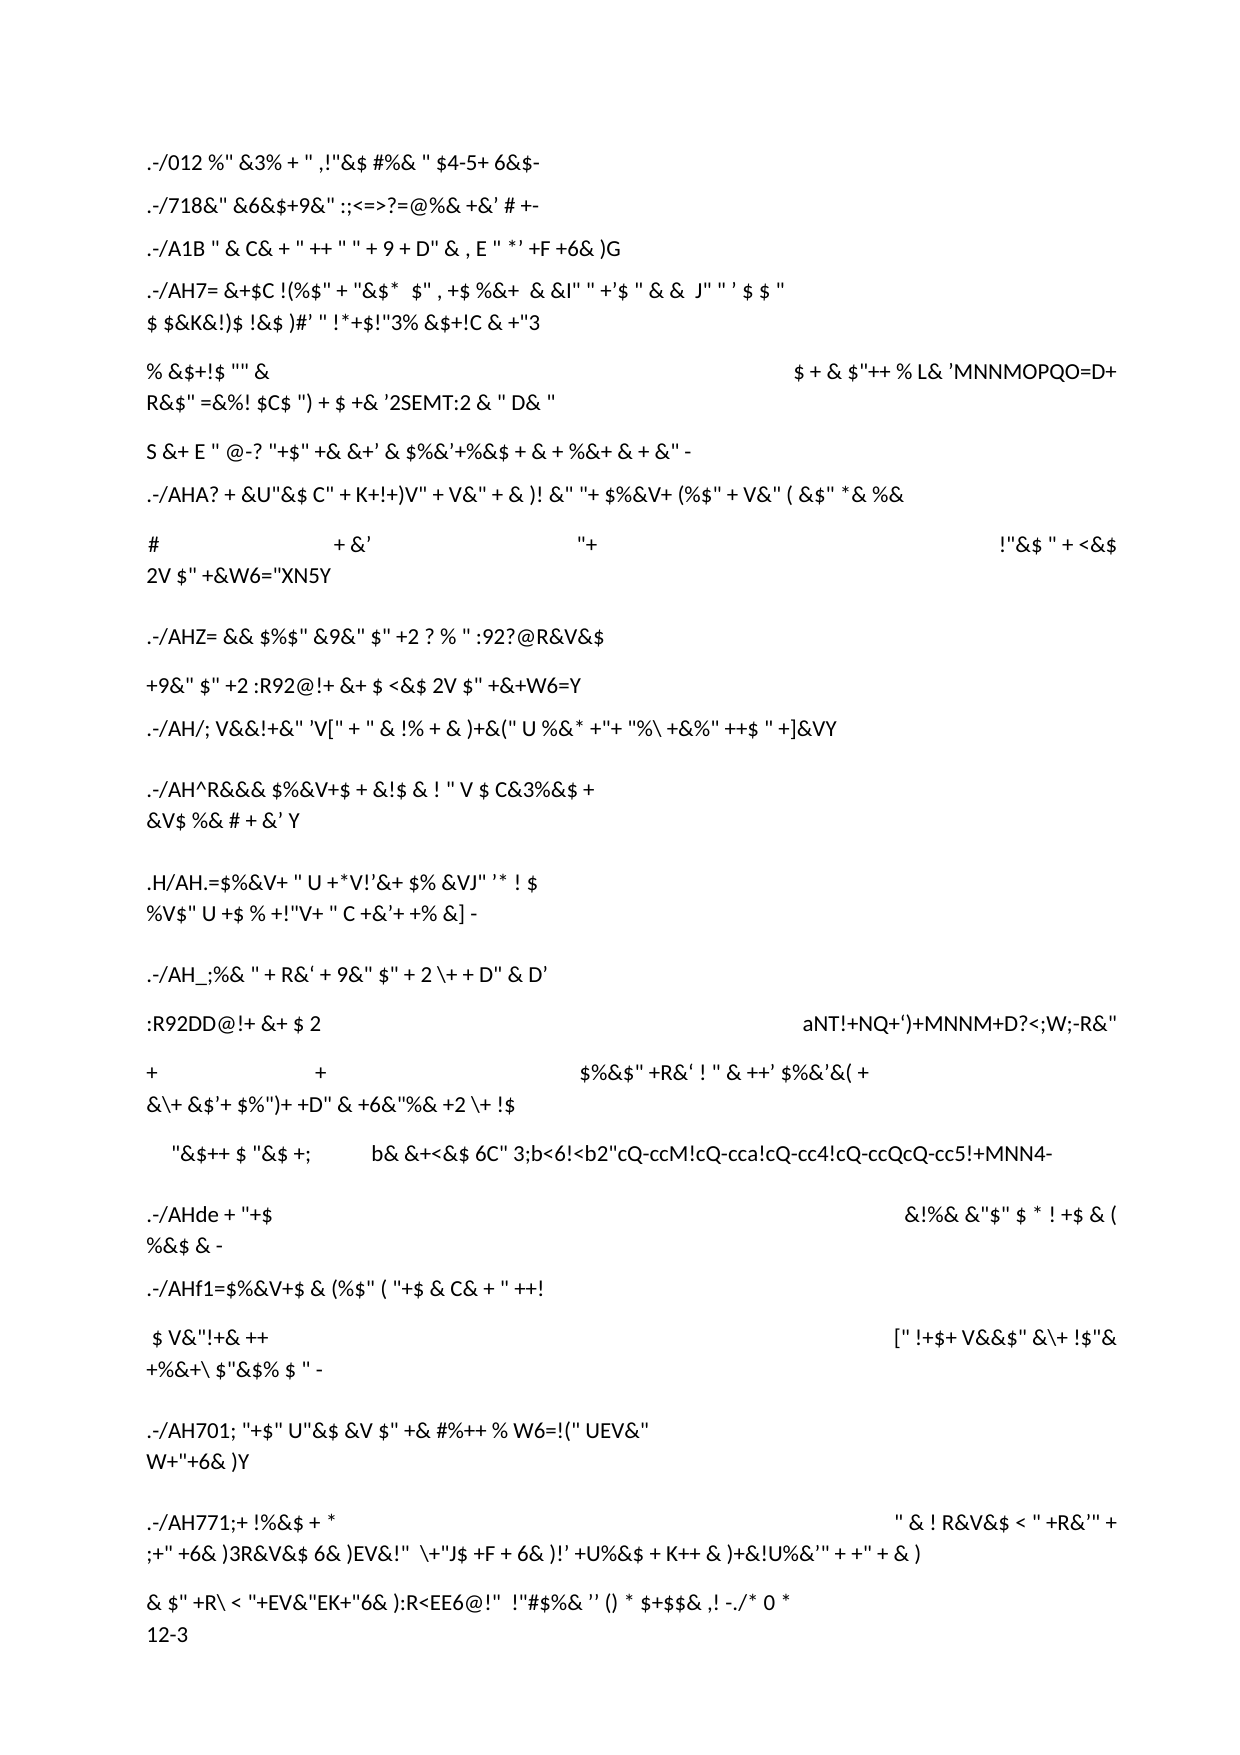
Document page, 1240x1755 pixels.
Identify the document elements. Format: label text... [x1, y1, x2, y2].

text .-/AH_;%& " + R&‘ + 9&" $" + 2 \+ + D" & D’ [146, 960, 1116, 988]
text "&$++ $ "&$ +; b& &+<&$ 6C" 3;b<6!<b2"cQ-ccM!cQ-cca!cQ-cc4!cQ-ccQcQ-cc5!+MNN4- [146, 1139, 1116, 1167]
text %V$" U +$ % +!"V+ " C +&’+ +% &] - [146, 899, 1116, 927]
text &V$ %& # + &’ Y [146, 807, 1116, 835]
text S &+ E " @-? "+$" +& &+’ & $%&’+%&$ + & + %&+ & + &" - [146, 437, 1116, 465]
text .-/AH7= &+$C !(%$" + "&$* $" , +$ %&+ & &I" " +’$ " & & J" " ’ $ $ " [146, 276, 1116, 304]
text %&$ & - [146, 1232, 1116, 1260]
text % &$+!$ "" & $ + & $"++ % L& ’MNNMOPQO=D+ [146, 357, 1117, 385]
text + + $%&$" +R&‘ ! " & ++’ $%&’&( + [146, 1058, 1117, 1086]
text R&$" =&%! $C$ ") + $ +& ’2SEMT:2 & " D& " [146, 388, 1116, 416]
text # + &’ "+ !"&$ " + <&$ [148, 530, 1117, 558]
text W+"+6& )Y [146, 1447, 1116, 1475]
text +9&" $" +2 :R92@!+ &+ $ <&$ 2V $" +&+W6=Y [146, 672, 1116, 700]
text $ $&K&!)$ !&$ )#’ " !*+$!"3% &$+!C & +"3 [146, 308, 1116, 336]
text .-/AH701; "+$" U"&$ &V $" +& #%++ % W6=!(" UEV&" [146, 1416, 1116, 1444]
text .-/AHZ= && $%$" &9&" $" +2 ? % " :92?@R&V&$ [146, 622, 1116, 650]
text &\+ &$’+ $%")+ +D" & +6&"%& +2 \+ !$ [146, 1090, 1116, 1118]
text .-/012 %" &3% + " ,!"&$ #%& " $4-5+ 6&$- [148, 148, 1117, 177]
text .-/AH^R&&& $%&V+$ + &!$ & ! " V $ C&3%&$ + [146, 775, 1116, 803]
text $ V&"!+& ++ [" !+$+ V&&$" &\+ !$"& [146, 1323, 1117, 1351]
text 12-3 [146, 1620, 1116, 1648]
text ;+" +6& )3R&V&$ 6& )EV&!" \+"J$ +F + 6& )!’ +U%&$ + K++ & )+&!U%&’" + +" + & ) [146, 1539, 1116, 1568]
text .-/AH/; V&&!+&" ’V[" + " & !% + & )+&(" U %&* +"+ "%\ +&%" ++$ " +]&VY [146, 714, 1116, 742]
text .H/AH.=$%&V+ " U +*V!’&+ $% &VJ" ’* ! $ [146, 868, 1116, 896]
text .-/718&" &6&$+9&" :;<=>?=@%& +&’ # +- [146, 191, 1116, 219]
text .-/AHf1=$%&V+$ & (%$" ( "+$ & C& + " ++! [146, 1274, 1116, 1302]
text .-/AH771;+ !%&$ + * " & ! R&V&$ < " +R&’" + [146, 1508, 1117, 1536]
text .-/A1B " & C& + " ++ " " + 9 + D" & , E " *’ +F +6& )G [146, 234, 1116, 262]
text 2V $" +&W6="XN5Y [146, 561, 1116, 589]
text .-/AHA? + &U"&$ C" + K+!+)V" + V&" + & )! &" "+ $%&V+ (%$" + V&" ( &$" *& %& [146, 480, 1116, 508]
text :R92DD@!+ &+ $ 2 aNT!+NQ+‘)+MNNM+D?<;W;-R&" [146, 1009, 1117, 1038]
text +%&+\ $"&$% $ " - [146, 1355, 1116, 1383]
text & $" +R\ < "+EV&"EK+"6& ):R<EE6@!" !"#$%& ’’ () * $+$$& ,! -./* 0 * [146, 1588, 1116, 1616]
text .-/AHde + "+$ &!%& &"$" $ * ! +$ & ( [146, 1200, 1117, 1228]
